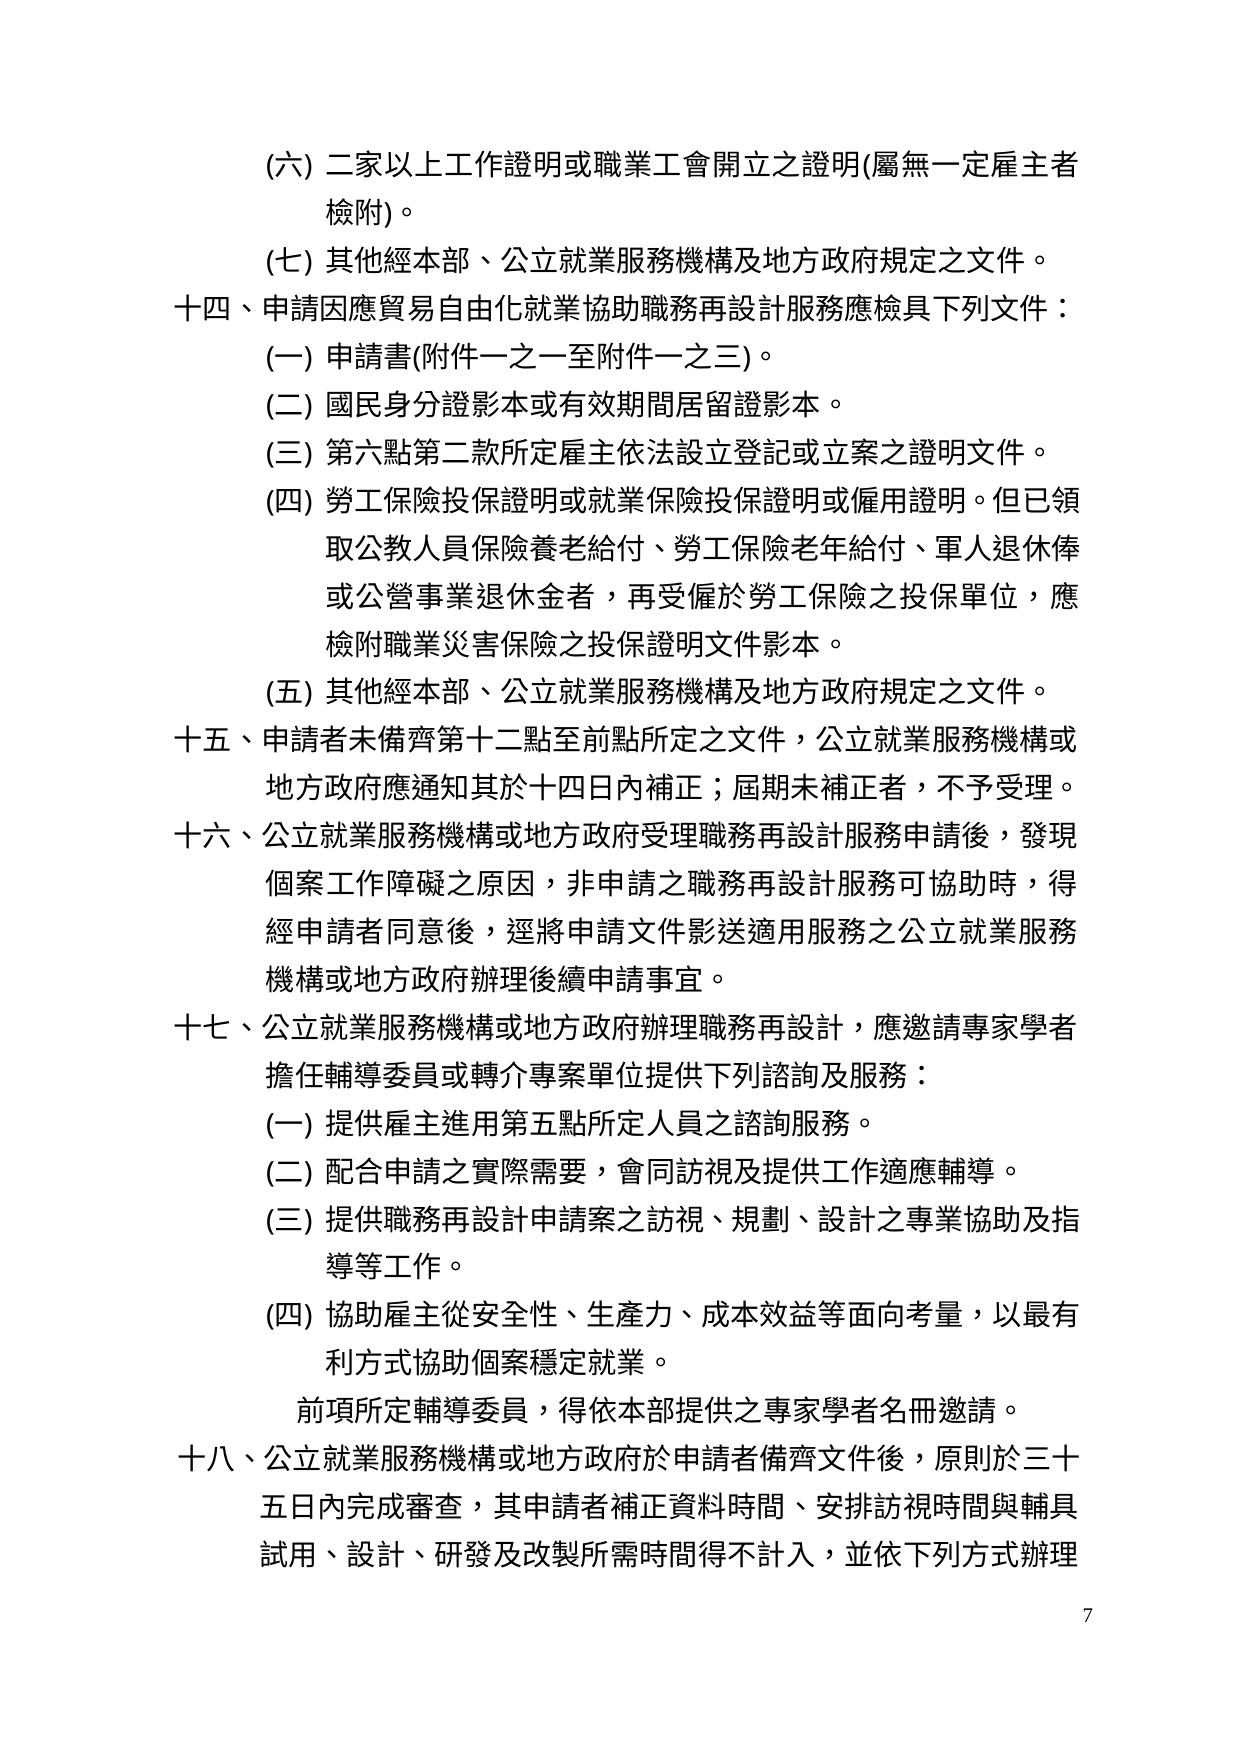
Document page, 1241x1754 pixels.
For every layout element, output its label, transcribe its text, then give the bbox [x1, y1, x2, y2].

list 其他經本部、公立就業服務機構及地方政府規定之文件。 [266, 233, 1080, 281]
list 勞工保險投保證明或就業保險投保證明或僱用證明。但已領取公教人員保險養老給付、勞工保險老年給付、軍人退休俸或公營事業退休金者，再受僱於勞工保險之投保單位，應檢附職業災害保險之投保證明文件影本。 [266, 473, 1080, 664]
text 十六、公立就業服務機構或地方政府受理職務再設計服務申請後，發現個案工作障礙之原因，非申請之職務再設計服務可協助時，得經申請者同意後，逕將申請文件影送適用服務之公立就業服務機構或地方政府辦理後續申請事宜。 [173, 808, 1080, 1000]
list 提供雇主進用第五點所定人員之諮詢服務。 [266, 1096, 1080, 1144]
list 協助雇主從安全性、生產力、成本效益等面向考量，以最有利方式協助個案穩定就業。 [266, 1287, 1080, 1383]
list 提供職務再設計申請案之訪視、規劃、設計之專業協助及指導等工作。 [266, 1192, 1080, 1287]
list 申請書(附件一之一至附件一之三)。 [266, 329, 1080, 377]
list 二家以上工作證明或職業工會開立之證明(屬無一定雇主者檢附)。 [266, 137, 1080, 233]
list 其他經本部、公立就業服務機構及地方政府規定之文件。 [266, 664, 1080, 712]
text 十七、公立就業服務機構或地方政府辦理職務再設計，應邀請專家學者擔任輔導委員或轉介專案單位提供下列諮詢及服務： [173, 1000, 1080, 1096]
text 十八、公立就業服務機構或地方政府於申請者備齊文件後，原則於三十五日內完成審查，其申請者補正資料時間、安排訪視時間與輔具試用、設計、研發及改製所需時間得不計入，並依下列方式辦理 [177, 1431, 1080, 1575]
text 前項所定輔導委員，得依本部提供之專家學者名冊邀請。 [266, 1383, 1080, 1431]
text 十四、申請因應貿易自由化就業協助職務再設計服務應檢具下列文件： [173, 281, 1080, 329]
text 十五、申請者未備齊第十二點至前點所定之文件，公立就業服務機構或地方政府應通知其於十四日內補正；屆期未補正者，不予受理。 [173, 712, 1080, 808]
list 第六點第二款所定雇主依法設立登記或立案之證明文件。 [266, 425, 1080, 473]
list 配合申請之實際需要，會同訪視及提供工作適應輔導。 [266, 1144, 1080, 1192]
list 國民身分證影本或有效期間居留證影本。 [266, 377, 1080, 425]
